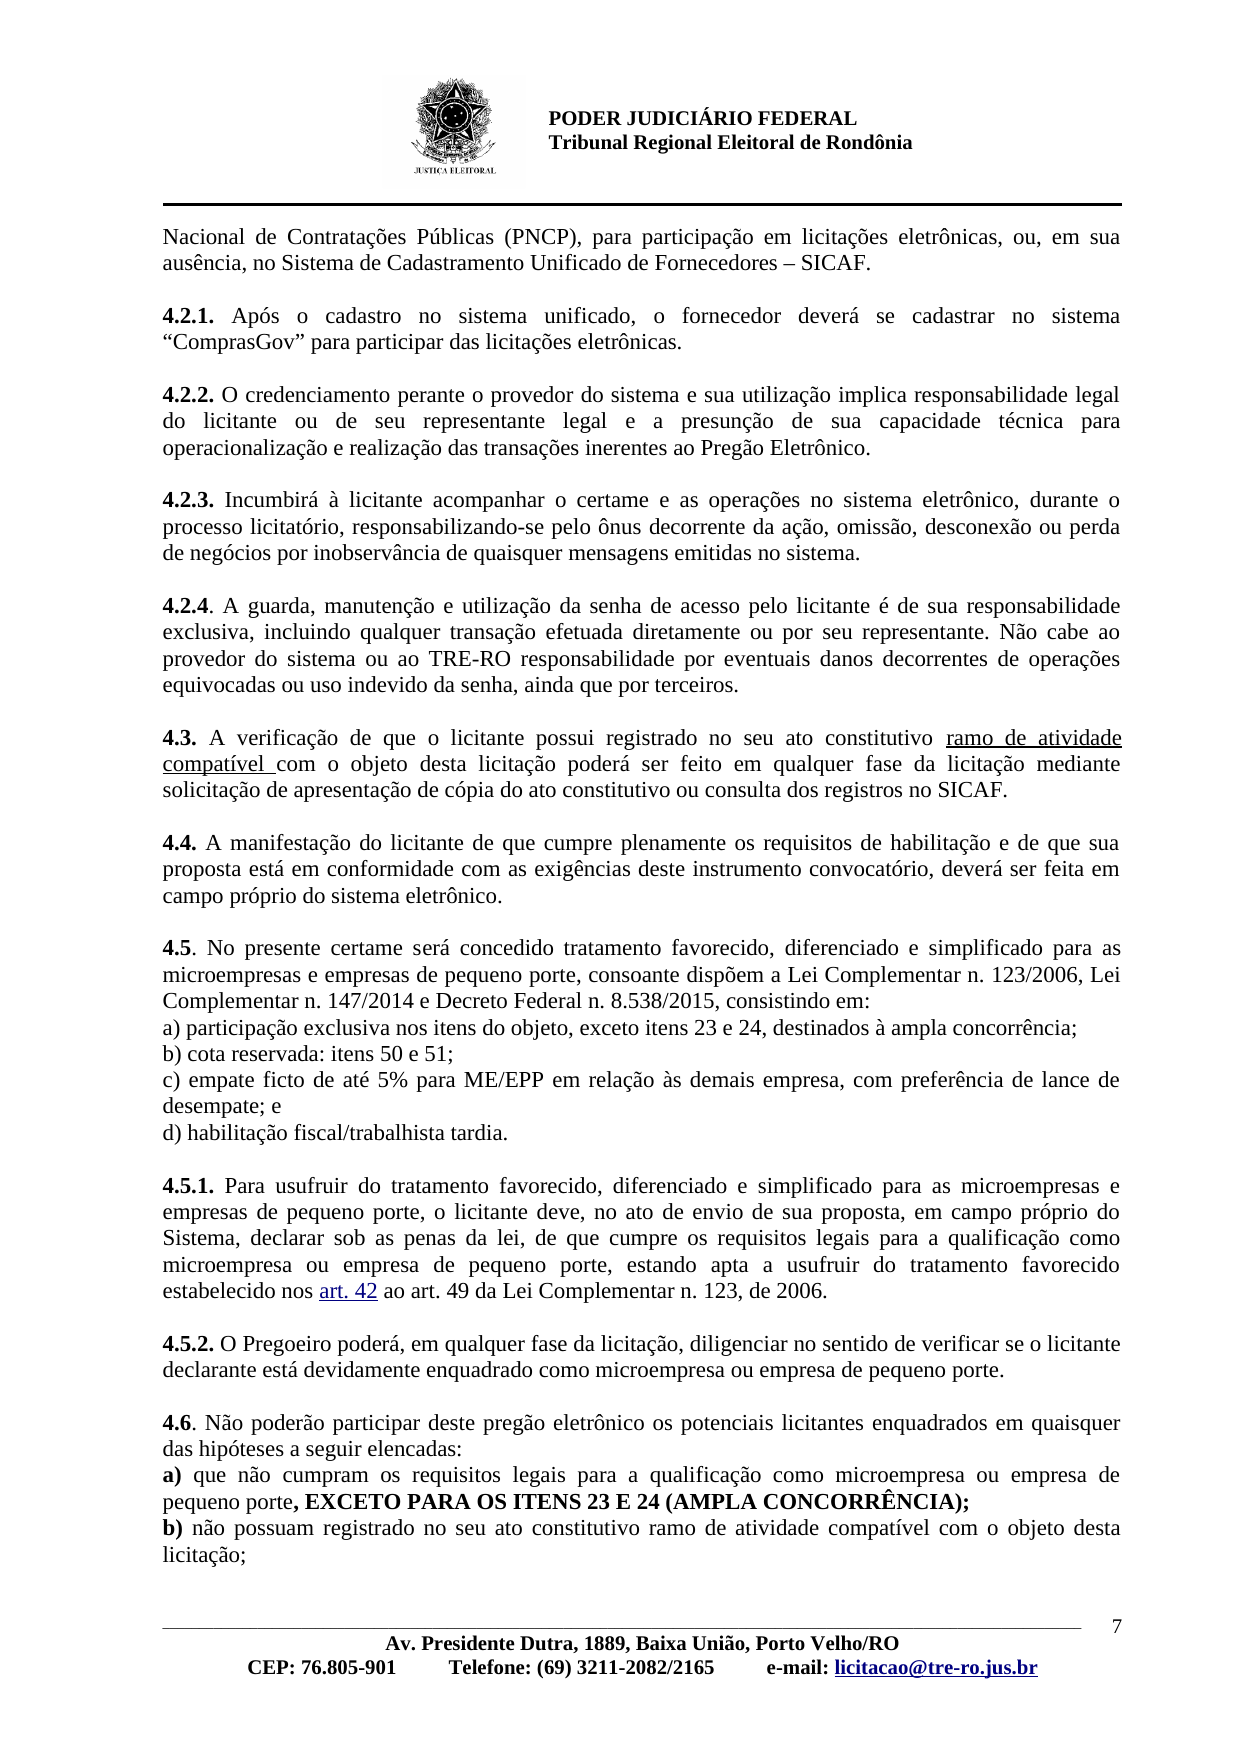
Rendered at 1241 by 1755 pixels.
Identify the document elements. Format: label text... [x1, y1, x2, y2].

text 4.2.2. O credenciamento perante o provedor do sistema e sua utilização implica responsabilidade legal do licitante ou de seu representante legal e a presunção de sua capacidade técnica para operacionalização e realização das transações inerentes ao Pregão Eletrônico. [162, 381, 1122, 460]
text 4.6. Não poderão participar deste pregão eletrônico os potenciais licitantes enquadrados em quaisquer das hipóteses a seguir elencadas: [162, 1409, 1122, 1462]
text 4.2.4. A guarda, manutenção e utilização da senha de acesso pelo licitante é de sua responsabilidade exclusiva, incluindo qualquer transação efetuada diretamente ou por seu representante. Não cabe ao provedor do sistema ou ao TRE-RO responsabilidade por eventuais danos decorrentes de operações equivocadas ou uso indevido da senha, ainda que por terceiros. [162, 592, 1122, 697]
text 4.3. A verificação de que o licitante possui registrado no seu ato constitutivo ramo de atividade compatível com o objeto desta licitação poderá ser feito em qualquer fase da licitação mediante solicitação de apresentação de cópia do ato constitutivo ou consulta dos registros no SICAF. [162, 724, 1122, 803]
text Nacional de Contratações Públicas (PNCP), para participação em licitações eletrônicas, ou, em sua ausência, no Sistema de Cadastramento Unificado de Fornecedores – SICAF. [162, 223, 1122, 276]
text d) habilitação fiscal/trabalhista tardia. [162, 1119, 1122, 1145]
text 4.4. A manifestação do licitante de que cumpre plenamente os requisitos de habilitação e de que sua proposta está em conformidade com as exigências deste instrumento convocatório, deverá ser feita em campo próprio do sistema eletrônico. [162, 829, 1122, 908]
text a) que não cumpram os requisitos legais para a qualificação como microempresa ou empresa de pequeno porte, EXCETO PARA OS ITENS 23 E 24 (AMPLA CONCORRÊNCIA); [162, 1462, 1122, 1514]
text 4.2.1. Após o cadastro no sistema unificado, o fornecedor deverá se cadastrar no sistema “ComprasGov” para participar das licitações eletrônicas. [162, 302, 1122, 355]
text b) cota reservada: itens 50 e 51; [162, 1040, 1122, 1066]
text a) participação exclusiva nos itens do objeto, exceto itens 23 e 24, destinados à ampla concorrência; [162, 1013, 1122, 1040]
text c) empate ficto de até 5% para ME/EPP em relação às demais empresa, com preferência de lance de desempate; e [162, 1066, 1122, 1119]
text 4.5.2. O Pregoeiro poderá, em qualquer fase da licitação, diligenciar no sentido de verificar se o licitante declarante está devidamente enquadrado como microempresa ou empresa de pequeno porte. [162, 1330, 1122, 1382]
text b) não possuam registrado no seu ato constitutivo ramo de atividade compatível com o objeto desta licitação; [162, 1514, 1122, 1567]
text 4.5.1. Para usufruir do tratamento favorecido, diferenciado e simplificado para as microempresas e empresas de pequeno porte, o licitante deve, no ato de envio de sua proposta, em campo próprio do Sistema, declarar sob as penas da lei, de que cumpre os requisitos legais para a qualificação como microempresa ou empresa de pequeno porte, estando apta a usufruir do tratamento favorecido estabelecido nos art. 42 ao art. 49 da Lei Complementar n. 123, de 2006. [162, 1172, 1122, 1303]
text 4.2.3. Incumbirá à licitante acompanhar o certame e as operações no sistema eletrônico, durante o processo licitatório, responsabilizando-se pelo ônus decorrente da ação, omissão, desconexão ou perda de negócios por inobservância de quaisquer mensagens emitidas no sistema. [162, 486, 1122, 566]
text 4.5. No presente certame será concedido tratamento favorecido, diferenciado e simplificado para as microempresas e empresas de pequeno porte, consoante dispõem a Lei Complementar n. 123/2006, Lei Complementar n. 147/2014 e Decreto Federal n. 8.538/2015, consistindo em: [162, 934, 1122, 1013]
